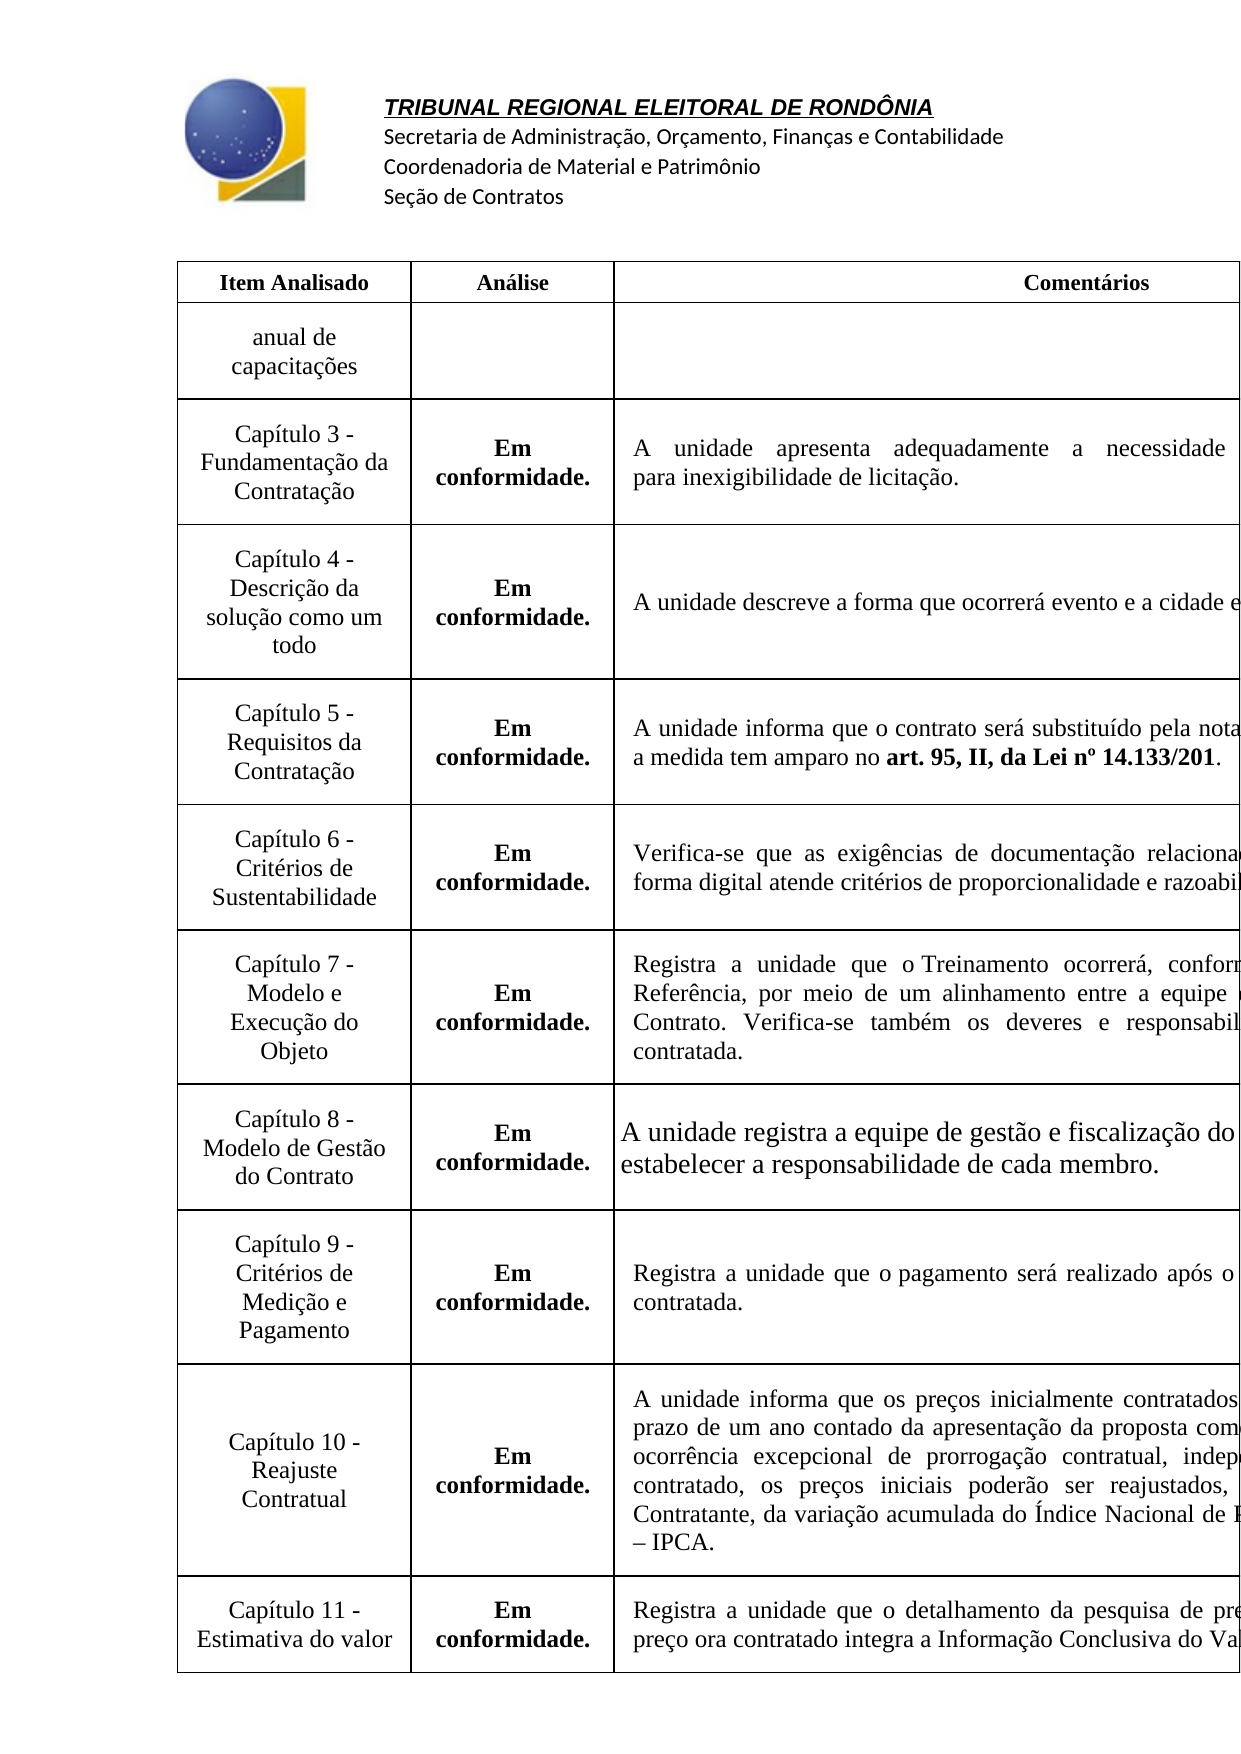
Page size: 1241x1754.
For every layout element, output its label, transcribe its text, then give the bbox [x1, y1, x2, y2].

table_cell anual de capacitações [178, 303, 410, 398]
table_cell Em conformidade. [412, 931, 613, 1083]
table_cell A unidade registra a equipe de gestão e fiscalização do contrato, além de estabelecer a responsabilidade de cada membro. [615, 1085, 1239, 1209]
table_cell Em conformidade. [412, 1211, 613, 1363]
table_cell Capítulo 9 - Critérios de Medição e Pagamento [178, 1211, 410, 1363]
table_cell Registra a unidade que o pagamento será realizado após o cumprimento dos deveres da contratada. [615, 1211, 1239, 1363]
table_cell Em conformidade. [412, 1085, 613, 1209]
table_cell Registra a unidade que o detalhamento da pesquisa de preços realizada para estimar o preço ora contratado integra a Informação Conclusiva do Valor Estimado da Contratação. [615, 1577, 1239, 1672]
table_cell Capítulo 10 - Reajuste Contratual [178, 1365, 410, 1575]
table_cell Capítulo 5 - Requisitos da Contratação [178, 680, 410, 803]
table_cell Em conformidade. [412, 680, 613, 803]
table_header Comentários [615, 262, 1239, 301]
table_cell Em conformidade. [412, 1577, 613, 1672]
table_cell Registra a unidade que o Treinamento ocorrerá, conforme o item 4.1 do Termo de Referência, por meio de um alinhamento entre a equipe da contratada e a Gestão do Contrato. Verifica-se também os deveres e responsabilidades da contratante e da contratada. [615, 931, 1239, 1083]
table_cell Capítulo 6 - Critérios de Sustentabilidade [178, 805, 410, 929]
table_cell Em conformidade. [412, 1365, 613, 1575]
table_cell Em conformidade. [412, 400, 613, 524]
table_cell Capítulo 11 - Estimativa do valor [178, 1577, 410, 1672]
table_header Análise [412, 262, 613, 301]
table_cell A unidade apresenta adequadamente a necessidade e o fundamento jurídico para inexigibilidade de licitação. [615, 400, 1239, 524]
table_cell Em conformidade. [412, 805, 613, 929]
table_cell Registra a unidade que a demanda está prevista no PAC de 2024, sob o nº CP01005, CP1006. [615, 303, 1239, 398]
table_cell Capítulo 4 - Descrição da solução como um todo [178, 525, 410, 678]
table_header Item Analisado [178, 262, 410, 301]
table_cell Capítulo 7 - Modelo e Execução do Objeto [178, 931, 410, 1083]
table_cell A unidade informa que os preços inicialmente contratados são fixos e irreajustáveis no prazo de um ano contado da apresentação da proposta comercial. Informa ainda que, Na ocorrência excepcional de prorrogação contratual, independentemente de pedido do contratado, os preços iniciais poderão ser reajustados, mediante a aplicação, pelo Contratante, da variação acumulada do Índice Nacional de Preços ao Consumidor Amplo – IPCA. [615, 1365, 1239, 1575]
table_cell Capítulo 8 - Modelo de Gestão do Contrato [178, 1085, 410, 1209]
table_cell Verifica-se que as exigências de documentação relacionada à execução contratual de forma digital atende critérios de proporcionalidade e razoabilidade. [615, 805, 1239, 929]
table_cell Em conformidade. [412, 525, 613, 678]
table_cell A unidade descreve a forma que ocorrerá evento e a cidade em que será realizado. [615, 525, 1239, 678]
table_cell A unidade informa que o contrato será substituído pela nota de empenho. Verifica-se que a medida tem amparo no art. 95, II, da Lei nº 14.133/201. [615, 680, 1239, 803]
table_cell [412, 303, 613, 398]
table_cell Capítulo 3 - Fundamentação da Contratação [178, 400, 410, 524]
